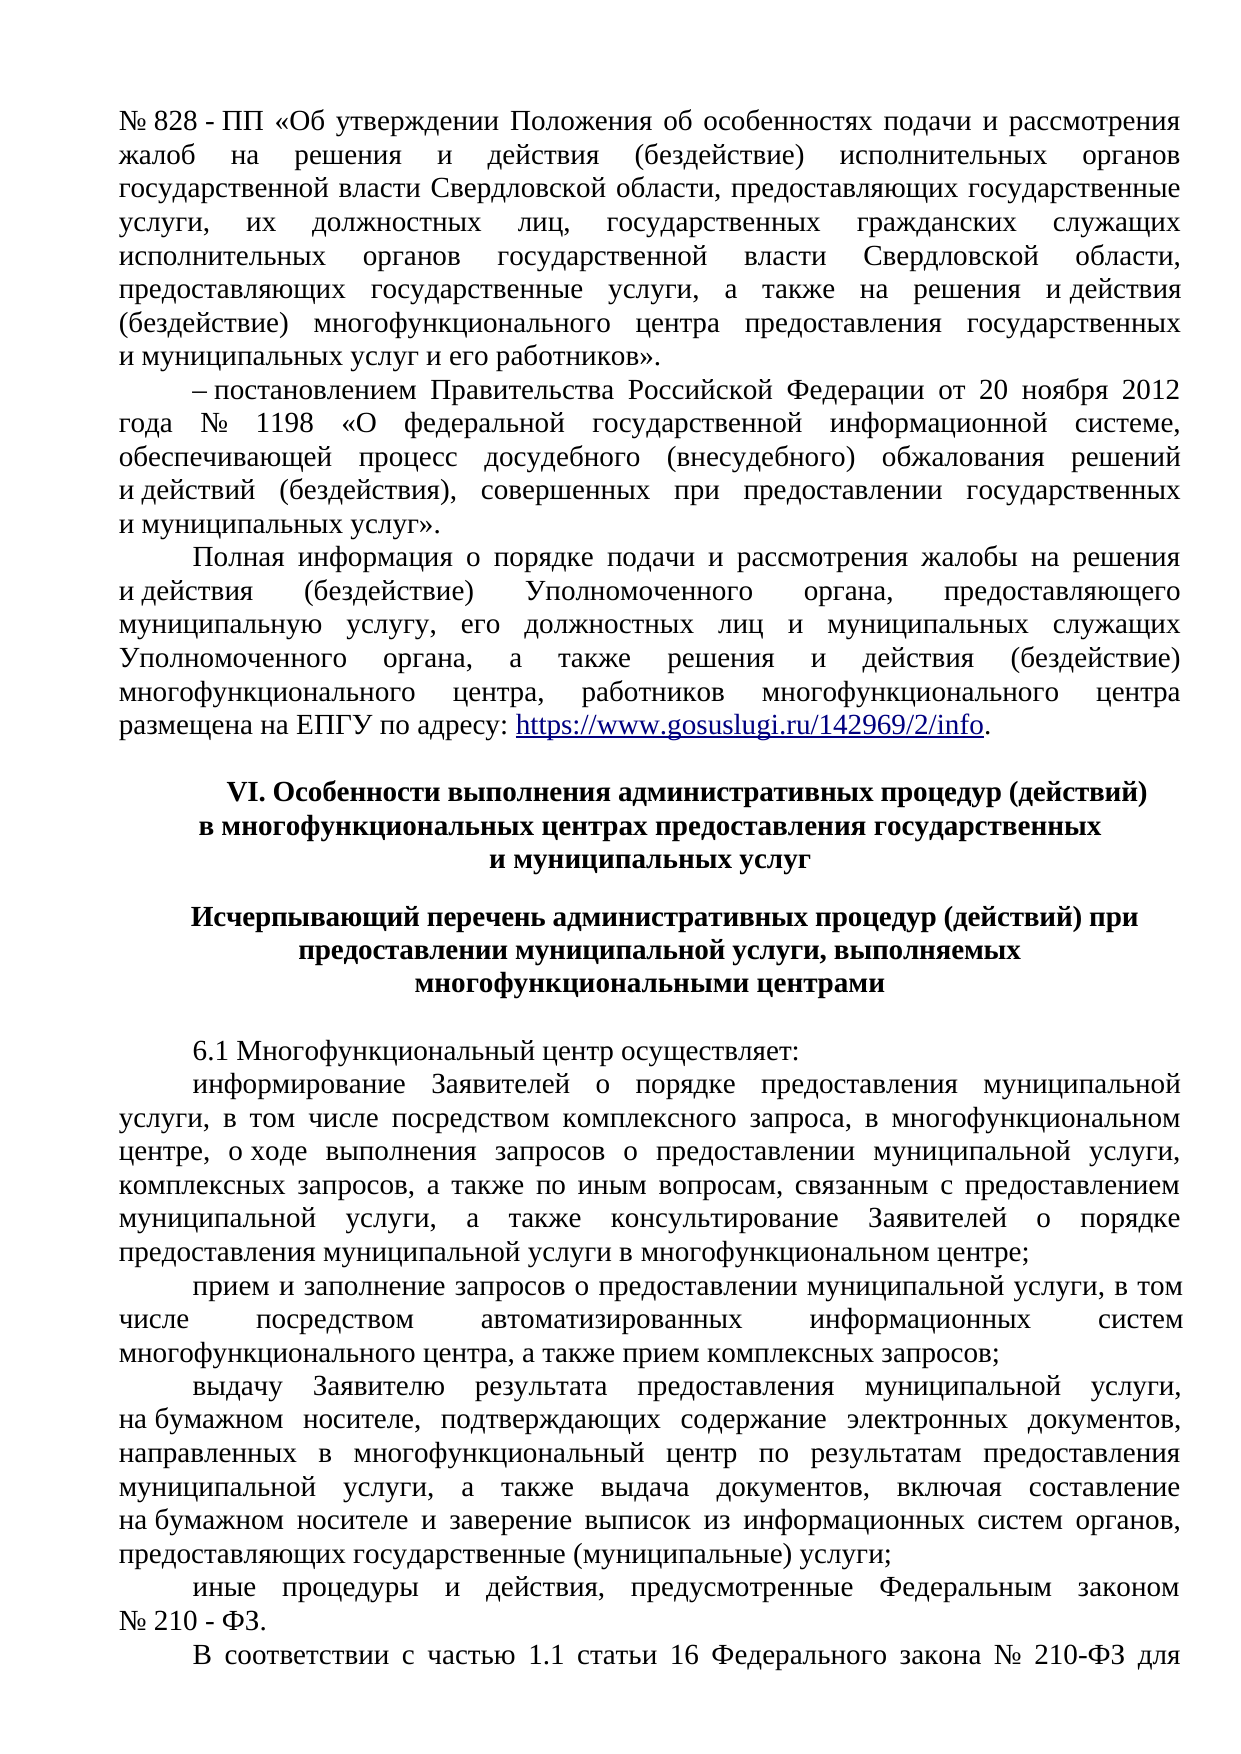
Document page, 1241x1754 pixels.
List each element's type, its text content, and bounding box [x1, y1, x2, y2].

text Исчерпывающий перечень административных процедур (действий) при предоставлении муниципальной услуги, выполняемых [137, 899, 1181, 966]
text 6.1 Многофункциональный центр осуществляет: [118, 1033, 1181, 1067]
text В соответствии с частью 1.1 статьи 16 Федерального закона № 210-ФЗ для [118, 1637, 1181, 1670]
text иные процедуры и действия, предусмотренные Федеральным законом № 210 - ФЗ. [118, 1570, 1180, 1637]
text VI. Особенности выполнения административных процедур (действий) в многофункциональных центрах предоставления государственных и муниципальных услуг [118, 774, 1181, 875]
text № 828 - ПП «Об утверждении Положения об особенностях подачи и рассмотрения жалоб на решения и действия (бездействие) исполнительных органов государственной власти Свердловской области, предоставляющих государственные услуги, их должностных лиц, государственных гражданских служащих исполнительных органов государственной власти Свердловской области, предоставляющих государственные услуги, а также на решения и действия (бездействие) многофункционального центра предоставления государственных и муниципальных услуг и его работников». [118, 103, 1181, 372]
text Полная информация о порядке подачи и рассмотрения жалобы на решения и действия (бездействие) Уполномоченного органа, предоставляющего муниципальную услугу, его должностных лиц и муниципальных служащих Уполномоченного органа, а также решения и действия (бездействие) многофункционального центра, работников многофункционального центра размещена на ЕПГУ по адресу: https://www.gosuslugi.ru/142969/2/info. [118, 539, 1181, 741]
text – постановлением Правительства Российской Федерации от 20 ноября 2012 года № 1198 «О федеральной государственной информационной системе, обеспечивающей процесс досудебного (внесудебного) обжалования решений и действий (бездействия), совершенных при предоставлении государственных и муниципальных услуг». [118, 372, 1181, 539]
text прием и заполнение запросов о предоставлении муниципальной услуги, в том числе посредством автоматизированных информационных систем многофункционального центра, а также прием комплексных запросов; [118, 1268, 1184, 1368]
text информирование Заявителей о порядке предоставления муниципальной услуги, в том числе посредством комплексного запроса, в многофункциональном центре, о ходе выполнения запросов о предоставлении муниципальной услуги, комплексных запросов, а также по иным вопросам, связанным с предоставлением муниципальной услуги, а также консультирование Заявителей о порядке предоставления муниципальной услуги в многофункциональном центре; [118, 1067, 1181, 1268]
text выдачу Заявителю результата предоставления муниципальной услуги, на бумажном носителе, подтверждающих содержание электронных документов, направленных в многофункциональный центр по результатам предоставления муниципальной услуги, а также выдача документов, включая составление на бумажном носителе и заверение выписок из информационных систем органов, предоставляющих государственные (муниципальные) услуги; [118, 1368, 1181, 1570]
text многофункциональными центрами [118, 966, 1181, 999]
